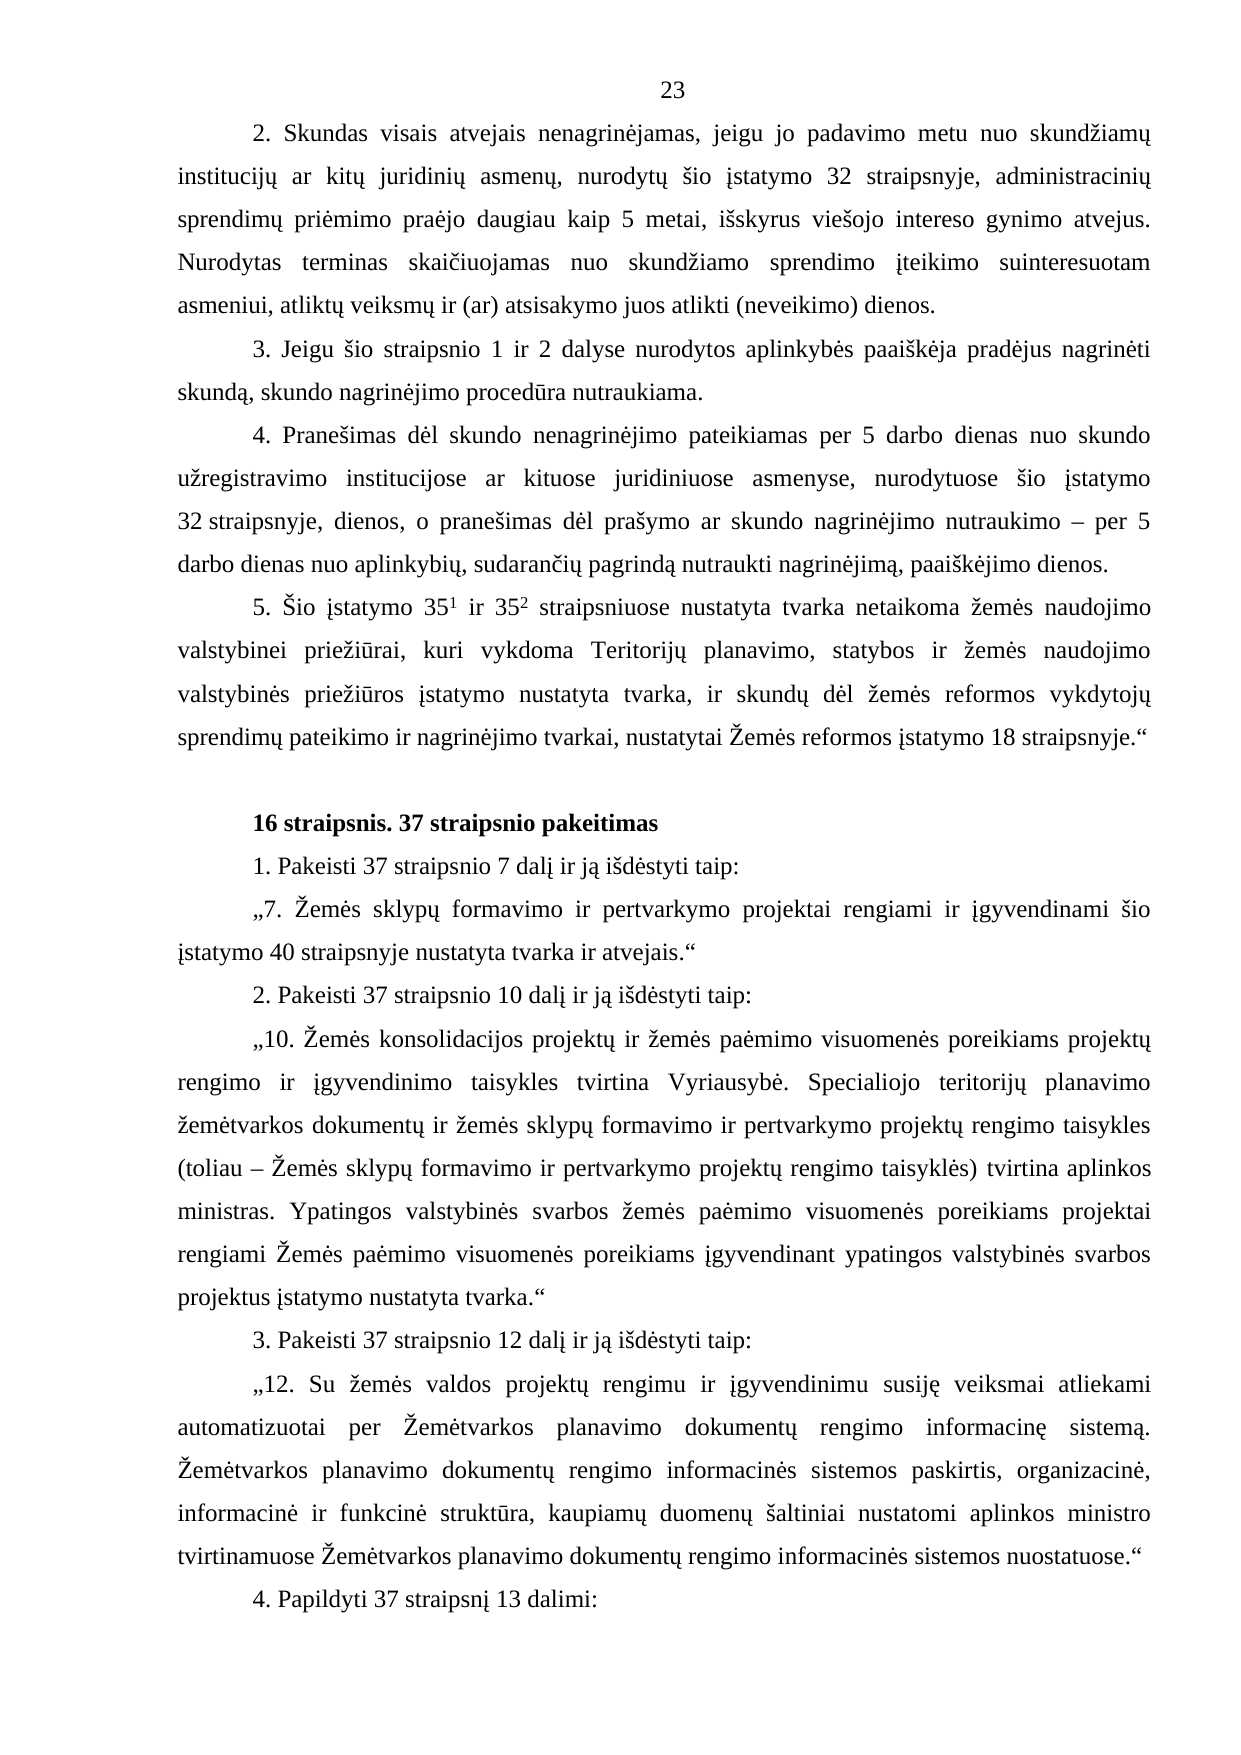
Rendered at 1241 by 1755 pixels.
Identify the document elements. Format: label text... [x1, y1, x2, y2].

text 4. Pranešimas dėl skundo nenagrinėjimo pateikiamas per 5 darbo dienas nuo skundo užregistravimo institucijose ar kituose juridiniuose asmenyse, nurodytuose šio įstatymo 32 straipsnyje, dienos, o pranešimas dėl prašymo ar skundo nagrinėjimo nutraukimo – per 5 darbo dienas nuo aplinkybių, sudarančių pagrindą nutraukti nagrinėjimą, paaiškėjimo dienos. [177, 420, 1152, 578]
text 16 straipsnis. 37 straipsnio pakeitimas [177, 808, 1152, 837]
text 2. Skundas visais atvejais nenagrinėjamas, jeigu jo padavimo metu nuo skundžiamų institucijų ar kitų juridinių asmenų, nurodytų šio įstatymo 32 straipsnyje, administracinių sprendimų priėmimo praėjo daugiau kaip 5 metai, išskyrus viešojo intereso gynimo atvejus. Nurodytas terminas skaičiuojamas nuo skundžiamo sprendimo įteikimo suinteresuotam asmeniui, atliktų veiksmų ir (ar) atsisakymo juos atlikti (neveikimo) dienos. [177, 118, 1152, 319]
text 3. Pakeisti 37 straipsnio 12 dalį ir ją išdėstyti taip: [177, 1326, 1152, 1354]
text 4. Papildyti 37 straipsnį 13 dalimi: [177, 1584, 1152, 1613]
text 3. Jeigu šio straipsnio 1 ir 2 dalyse nurodytos aplinkybės paaiškėja pradėjus nagrinėti skundą, skundo nagrinėjimo procedūra nutraukiama. [177, 334, 1152, 406]
text „10. Žemės konsolidacijos projektų ir žemės paėmimo visuomenės poreikiams projektų rengimo ir įgyvendinimo taisykles tvirtina Vyriausybė. Specialiojo teritorijų planavimo žemėtvarkos dokumentų ir žemės sklypų formavimo ir pertvarkymo projektų rengimo taisykles (toliau – Žemės sklypų formavimo ir pertvarkymo projektų rengimo taisyklės) tvirtina aplinkos ministras. Ypatingos valstybinės svarbos žemės paėmimo visuomenės poreikiams projektai rengiami Žemės paėmimo visuomenės poreikiams įgyvendinant ypatingos valstybinės svarbos projektus įstatymo nustatyta tvarka.“ [177, 1024, 1152, 1311]
text 2. Pakeisti 37 straipsnio 10 dalį ir ją išdėstyti taip: [177, 981, 1152, 1009]
text „7. Žemės sklypų formavimo ir pertvarkymo projektai rengiami ir įgyvendinami šio įstatymo 40 straipsnyje nustatyta tvarka ir atvejais.“ [177, 894, 1152, 966]
text 1. Pakeisti 37 straipsnio 7 dalį ir ją išdėstyti taip: [177, 851, 1152, 880]
text 5. Šio įstatymo 351 ir 352 straipsniuose nustatyta tvarka netaikoma žemės naudojimo valstybinei priežiūrai, kuri vykdoma Teritorijų planavimo, statybos ir žemės naudojimo valstybinės priežiūros įstatymo nustatyta tvarka, ir skundų dėl žemės reformos vykdytojų sprendimų pateikimo ir nagrinėjimo tvarkai, nustatytai Žemės reformos įstatymo 18 straipsnyje.“ [177, 592, 1152, 751]
text „12. Su žemės valdos projektų rengimu ir įgyvendinimu susiję veiksmai atliekami automatizuotai per Žemėtvarkos planavimo dokumentų rengimo informacinę sistemą. Žemėtvarkos planavimo dokumentų rengimo informacinės sistemos paskirtis, organizacinė, informacinė ir funkcinė struktūra, kaupiamų duomenų šaltiniai nustatomi aplinkos ministro tvirtinamuose Žemėtvarkos planavimo dokumentų rengimo informacinės sistemos nuostatuose.“ [177, 1369, 1152, 1570]
